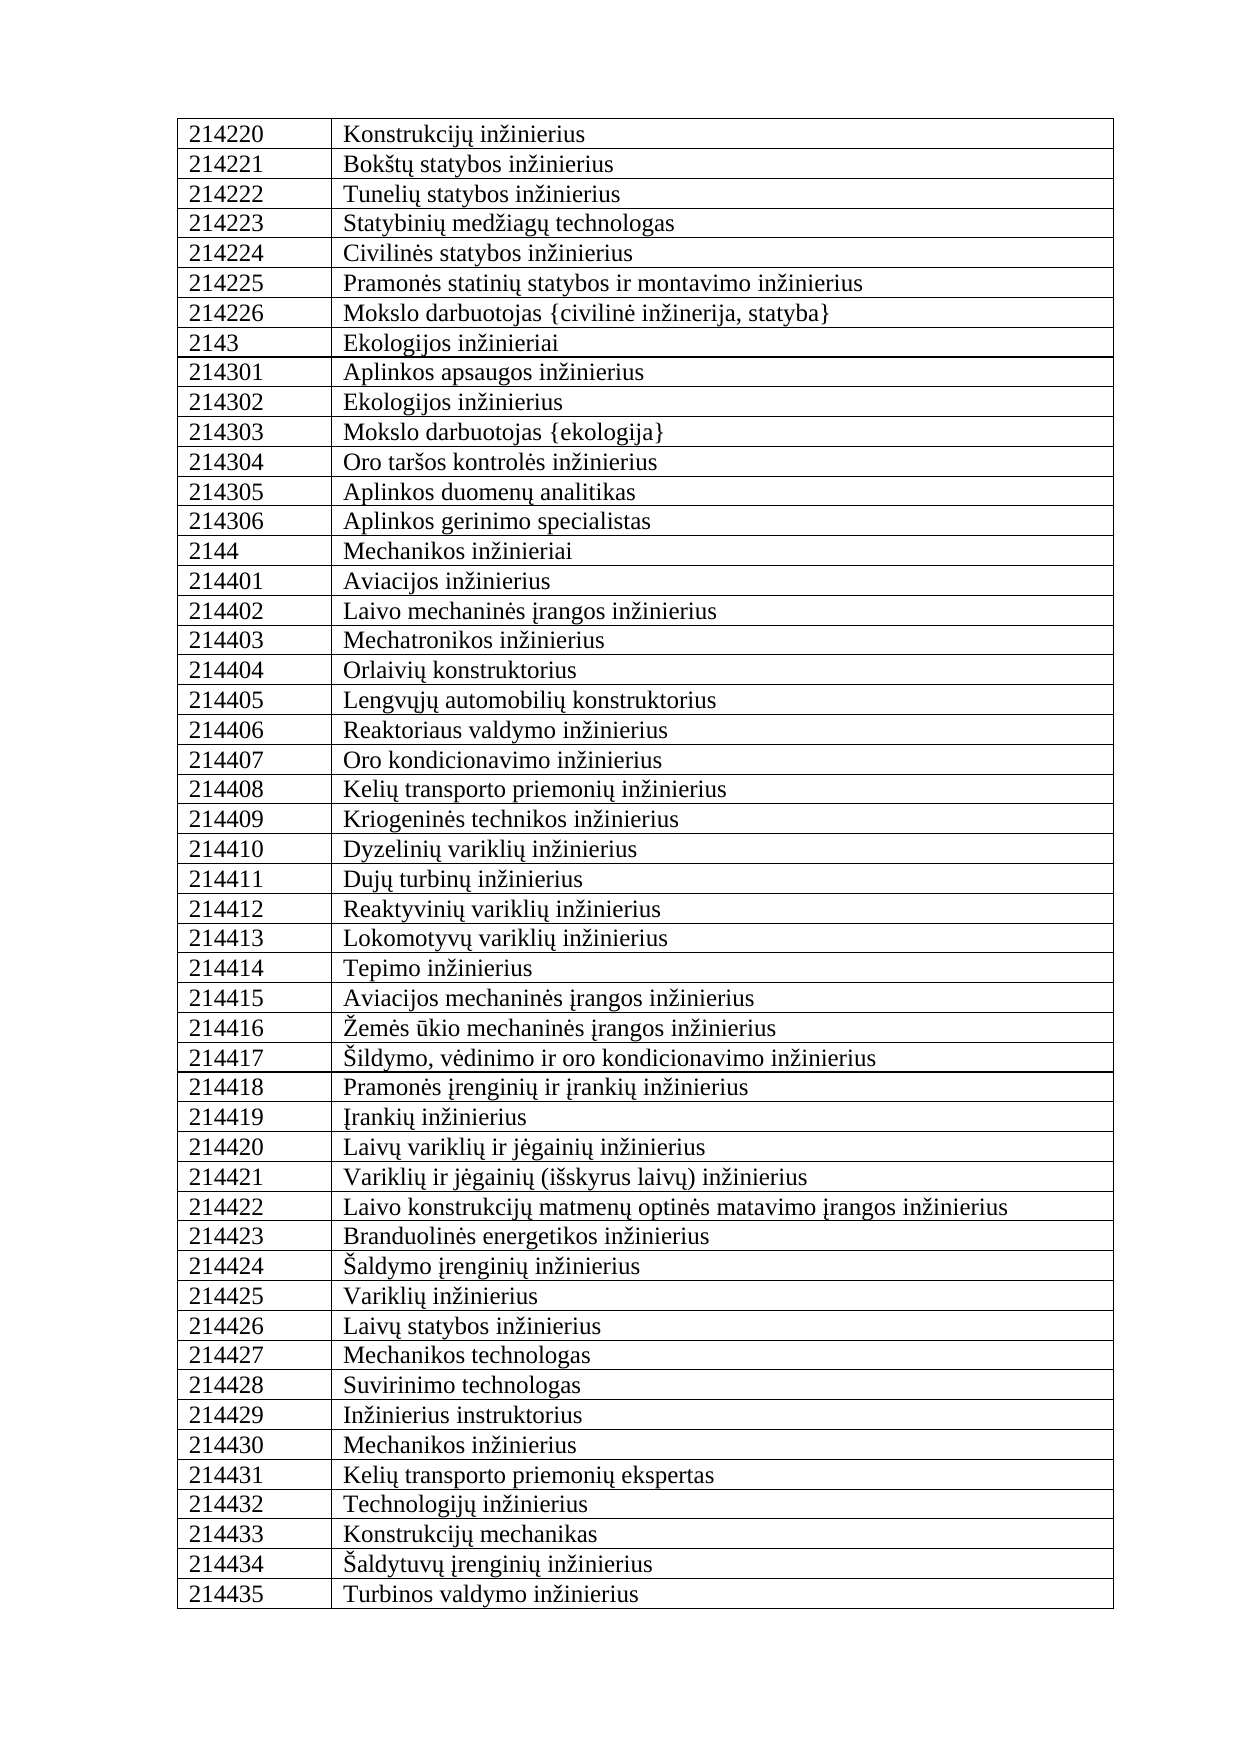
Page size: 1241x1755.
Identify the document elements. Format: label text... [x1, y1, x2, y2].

table_cell 214424 [178, 1251, 331, 1280]
table_cell Šaldymo įrenginių inžinierius [332, 1251, 1113, 1280]
table_cell 214434 [178, 1549, 331, 1578]
table_cell [1114, 654, 1119, 684]
table_cell Šildymo, vėdinimo ir oro kondicionavimo inžinierius [332, 1043, 1113, 1071]
table_cell Orlaivių konstruktorius [332, 655, 1113, 684]
table_cell [1114, 1518, 1119, 1548]
table_cell [1114, 595, 1119, 624]
table_cell Mokslo darbuotojas {civilinė inžinerija, statyba} [332, 298, 1113, 327]
table_cell 2143 [178, 328, 331, 356]
table_cell 214429 [178, 1400, 331, 1429]
table_cell Konstrukcijų mechanikas [332, 1519, 1113, 1548]
table_cell 214416 [178, 1013, 331, 1042]
table_cell 214413 [178, 924, 331, 952]
table_cell [1114, 386, 1119, 416]
table_cell [1114, 1101, 1119, 1131]
table_cell Pramonės įrenginių ir įrankių inžinierius [332, 1073, 1113, 1101]
table_cell 214223 [178, 209, 331, 237]
table_cell 214409 [178, 804, 331, 833]
table_cell [1114, 1042, 1119, 1071]
table_cell Kelių transporto priemonių ekspertas [332, 1460, 1113, 1488]
table_cell Variklių inžinierius [332, 1281, 1113, 1310]
table_cell Laivo konstrukcijų matmenų optinės matavimo įrangos inžinierius [332, 1192, 1113, 1220]
table_cell [1114, 1071, 1119, 1101]
table_cell Reaktoriaus valdymo inžinierius [332, 715, 1113, 744]
table_cell Šaldytuvų įrenginių inžinierius [332, 1549, 1113, 1578]
table_cell Suvirinimo technologas [332, 1370, 1113, 1399]
table_cell [1114, 327, 1119, 356]
table_cell [1114, 535, 1119, 565]
table_cell 214301 [178, 358, 331, 386]
table_cell 214402 [178, 596, 331, 624]
table_cell [1114, 1161, 1119, 1191]
table_cell 214425 [178, 1281, 331, 1310]
table_cell 214306 [178, 506, 331, 535]
table_cell [1114, 952, 1119, 982]
table_cell [1114, 1220, 1119, 1250]
table_cell Laivo mechaninės įrangos inžinierius [332, 596, 1113, 624]
table_cell [1114, 1399, 1119, 1429]
table_cell Bokštų statybos inžinierius [332, 149, 1113, 178]
table_cell Aviacijos mechaninės įrangos inžinierius [332, 983, 1113, 1012]
table_cell [1114, 565, 1119, 595]
table_cell [1114, 237, 1119, 267]
table_cell Ekologijos inžinieriai [332, 328, 1113, 356]
table_cell 214421 [178, 1162, 331, 1191]
table_cell 214404 [178, 655, 331, 684]
table_cell Lengvųjų automobilių konstruktorius [332, 685, 1113, 714]
table_cell [1114, 1459, 1119, 1488]
table_cell Dujų turbinų inžinierius [332, 864, 1113, 893]
table_cell [1114, 148, 1119, 178]
table_cell Variklių ir jėgainių (išskyrus laivų) inžinierius [332, 1162, 1113, 1191]
table_cell [1114, 1250, 1119, 1280]
table_cell Aviacijos inžinierius [332, 566, 1113, 595]
table_cell 214418 [178, 1073, 331, 1101]
table_cell [1114, 208, 1119, 237]
table_cell 214432 [178, 1490, 331, 1518]
table_cell 214433 [178, 1519, 331, 1548]
table_cell 214406 [178, 715, 331, 744]
table_cell 214412 [178, 894, 331, 922]
table_cell [1114, 267, 1119, 297]
table_cell 214428 [178, 1370, 331, 1399]
table_cell Oro taršos kontrolės inžinierius [332, 447, 1113, 476]
table_cell 214405 [178, 685, 331, 714]
table_cell [1114, 744, 1119, 773]
table_cell [1114, 833, 1119, 863]
table_cell 214225 [178, 268, 331, 297]
table_cell Dyzelinių variklių inžinierius [332, 834, 1113, 863]
table_cell [1114, 416, 1119, 446]
table_cell [1114, 178, 1119, 207]
table_cell 214304 [178, 447, 331, 476]
table_cell Kriogeninės technikos inžinierius [332, 804, 1113, 833]
table_cell 214226 [178, 298, 331, 327]
table_cell Turbinos valdymo inžinierius [332, 1579, 1113, 1608]
table_cell Technologijų inžinierius [332, 1490, 1113, 1518]
table_cell [1114, 1191, 1119, 1220]
table_cell Žemės ūkio mechaninės įrangos inžinierius [332, 1013, 1113, 1042]
table_cell 214423 [178, 1221, 331, 1250]
table_cell 214407 [178, 745, 331, 773]
table_cell [1114, 505, 1119, 535]
table_cell [1114, 774, 1119, 803]
table_cell 214305 [178, 477, 331, 505]
table_cell 214415 [178, 983, 331, 1012]
table_cell Įrankių inžinierius [332, 1102, 1113, 1131]
table_cell 214222 [178, 179, 331, 207]
table_cell Mechatronikos inžinierius [332, 626, 1113, 654]
table_cell Mechanikos inžinierius [332, 1430, 1113, 1459]
table_cell Tunelių statybos inžinierius [332, 179, 1113, 207]
table_cell Laivų statybos inžinierius [332, 1311, 1113, 1339]
table_cell Mokslo darbuotojas {ekologija} [332, 417, 1113, 446]
table_cell 214420 [178, 1132, 331, 1161]
table_cell Ekologijos inžinierius [332, 387, 1113, 416]
table_cell [1114, 476, 1119, 505]
table_cell [1114, 1489, 1119, 1518]
table_cell Civilinės statybos inžinierius [332, 238, 1113, 267]
table_cell [1114, 446, 1119, 476]
table_cell 214302 [178, 387, 331, 416]
table_cell Statybinių medžiagų technologas [332, 209, 1113, 237]
table_cell 214422 [178, 1192, 331, 1220]
table_cell [1114, 1340, 1119, 1369]
table_cell Aplinkos duomenų analitikas [332, 477, 1113, 505]
table_cell 2144 [178, 536, 331, 565]
table_cell [1114, 1310, 1119, 1339]
table_cell 214430 [178, 1430, 331, 1459]
table_cell Pramonės statinių statybos ir montavimo inžinierius [332, 268, 1113, 297]
table_cell Branduolinės energetikos inžinierius [332, 1221, 1113, 1250]
table_cell Inžinierius instruktorius [332, 1400, 1113, 1429]
table_cell [1114, 1548, 1119, 1578]
table_cell Aplinkos gerinimo specialistas [332, 506, 1113, 535]
table_cell [1114, 1012, 1119, 1042]
table_cell Mechanikos technologas [332, 1341, 1113, 1369]
table_cell Reaktyvinių variklių inžinierius [332, 894, 1113, 922]
table_cell [1114, 863, 1119, 893]
table_cell Oro kondicionavimo inžinierius [332, 745, 1113, 773]
table_cell [1114, 1131, 1119, 1161]
table_cell 214414 [178, 953, 331, 982]
table_cell [1114, 1578, 1119, 1608]
table_cell 214411 [178, 864, 331, 893]
table_cell [1114, 982, 1119, 1012]
table_cell Mechanikos inžinieriai [332, 536, 1113, 565]
table_cell Aplinkos apsaugos inžinierius [332, 358, 1113, 386]
table_cell 214431 [178, 1460, 331, 1488]
table_cell 214426 [178, 1311, 331, 1339]
table_cell 214224 [178, 238, 331, 267]
table_cell [1114, 1369, 1119, 1399]
table_cell [1114, 297, 1119, 327]
table_cell 214303 [178, 417, 331, 446]
table_cell 214221 [178, 149, 331, 178]
table_cell 214401 [178, 566, 331, 595]
table_cell Tepimo inžinierius [332, 953, 1113, 982]
table_cell [1114, 356, 1119, 386]
table_cell [1114, 1429, 1119, 1459]
table_cell Laivų variklių ir jėgainių inžinierius [332, 1132, 1113, 1161]
table_cell [1114, 893, 1119, 922]
table_cell [1114, 684, 1119, 714]
table_cell [1114, 1280, 1119, 1310]
table_cell 214410 [178, 834, 331, 863]
table_cell 214427 [178, 1341, 331, 1369]
table_cell 214435 [178, 1579, 331, 1608]
table_cell 214408 [178, 775, 331, 803]
table_cell [1114, 625, 1119, 654]
table_cell Lokomotyvų variklių inžinierius [332, 924, 1113, 952]
table_cell 214403 [178, 626, 331, 654]
table_cell [1114, 118, 1119, 148]
table_cell 214417 [178, 1043, 331, 1071]
table_cell Konstrukcijų inžinierius [332, 119, 1113, 148]
table_cell [1114, 923, 1119, 952]
table_cell 214419 [178, 1102, 331, 1131]
table_cell [1114, 803, 1119, 833]
table_cell 214220 [178, 119, 331, 148]
table_cell Kelių transporto priemonių inžinierius [332, 775, 1113, 803]
table_cell [1114, 714, 1119, 744]
